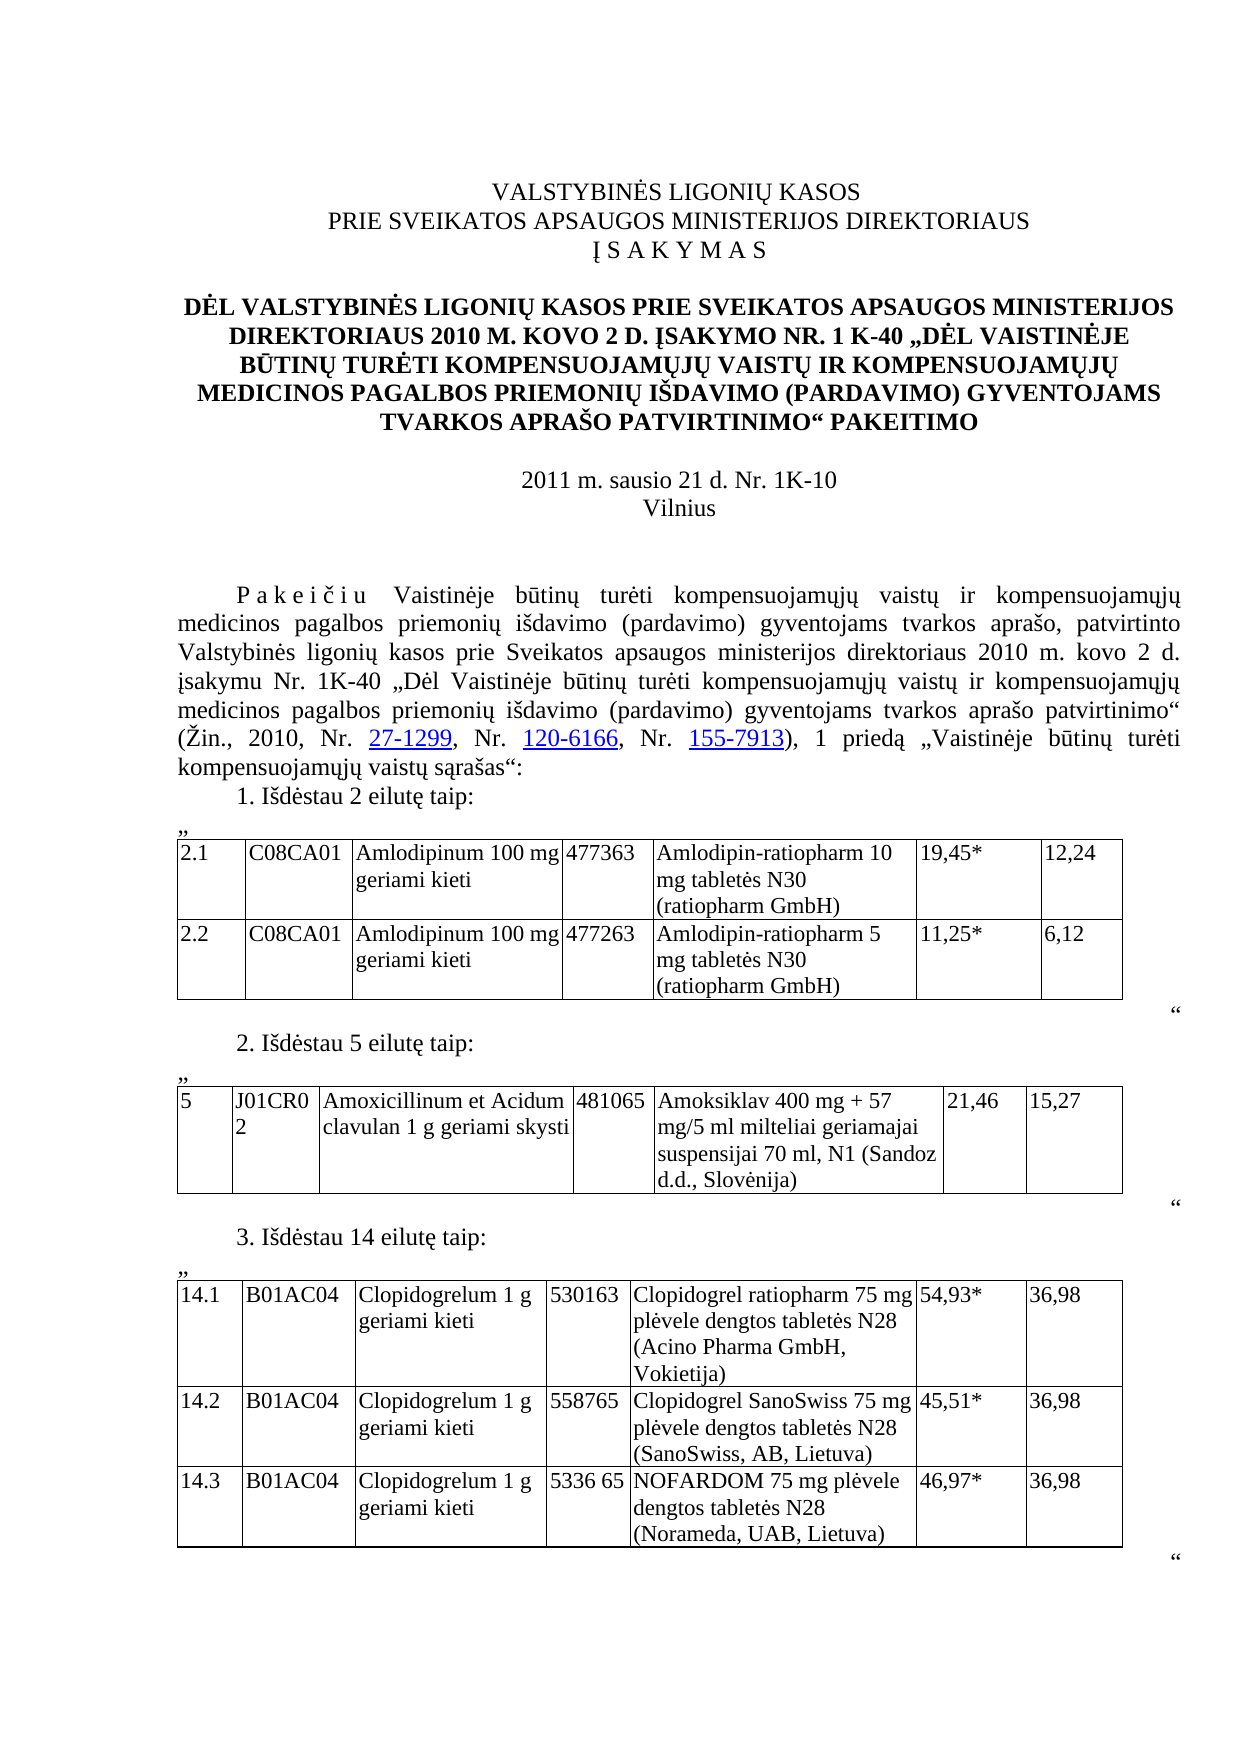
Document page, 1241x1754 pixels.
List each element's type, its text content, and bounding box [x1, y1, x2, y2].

table_header Amlodipinum 100 mg geriami kieti [353, 840, 562, 918]
table_header Amlodipin-ratiopharm 10 mg tabletės N30 (ratiopharm GmbH) [654, 840, 916, 918]
table_cell 5336 65 [547, 1467, 630, 1546]
text 3. Išdėstau 14 eilutę taip: [177, 1222, 1181, 1251]
table_header 2.1 [178, 840, 245, 918]
text DĖL VALSTYBINĖS LIGONIŲ KASOS PRIE SVEIKATOS APSAUGOS MINISTERIJOS DIREKTORIAUS 2010 m. KOVO 2 d. ĮSAKYMO Nr. 1 K-40 „dĖL VAISTINĖJE BŪTINŲ TURĖTI KOMPENSUOJAMŲJŲ VAISTŲ IR KOMPENSUOJAMŲJŲ MEDICINOS PAGALBOS PRIEMONIŲ IŠDAVIMO (PARDAVIMO) GYVENTOJAMS TVARKOS APRAŠO PATVIRTINIMO“ PAKEITIMO [177, 292, 1181, 436]
table_header 15,27 [1027, 1087, 1122, 1192]
text 2011 m. sausio 21 d. Nr. 1K-10 [177, 465, 1181, 493]
table_header B01AC04 [243, 1281, 355, 1386]
text VALSTYBINĖS LIGONIŲ KASOS [177, 177, 1181, 206]
table_header 21,46 [944, 1087, 1026, 1192]
table_cell C08CA01 [246, 920, 352, 999]
text Vilnius [177, 493, 1181, 522]
table_cell 14.3 [178, 1467, 242, 1546]
text “ [177, 1547, 1181, 1576]
table_cell 2.2 [178, 920, 245, 999]
text „ [177, 1057, 1181, 1086]
table_header 5 [178, 1087, 232, 1192]
table_header 19,45* [917, 840, 1041, 918]
table_header J01CR02 [233, 1087, 319, 1192]
text PRIE SVEIKATOS APSAUGOS MINISTERIJOS DIREKTORIAUS [177, 206, 1181, 235]
table_cell Amlodipinum 100 mg geriami kieti [353, 920, 562, 999]
table_cell 477263 [563, 920, 653, 999]
table_cell Amlodipin-ratiopharm 5 mg tabletės N30 (ratiopharm GmbH) [654, 920, 916, 999]
text “ [177, 1000, 1181, 1028]
table_header 12,24 [1042, 840, 1122, 918]
table_header 36,98 [1027, 1281, 1122, 1386]
text 1. Išdėstau 2 eilutę taip: [177, 781, 1181, 810]
table_cell B01AC04 [243, 1387, 355, 1466]
table_header C08CA01 [246, 840, 352, 918]
text Pakeičiu Vaistinėje būtinų turėti kompensuojamųjų vaistų ir kompensuojamųjų medicinos pagalbos priemonių išdavimo (pardavimo) gyventojams tvarkos aprašo, patvirtinto Valstybinės ligonių kasos prie Sveikatos apsaugos ministerijos direktoriaus 2010 m. kovo 2 d. įsakymu Nr. 1K-40 „Dėl Vaistinėje būtinų turėti kompensuojamųjų vaistų ir kompensuojamųjų medicinos pagalbos priemonių išdavimo (pardavimo) gyventojams tvarkos aprašo patvirtinimo“ (Žin., 2010, Nr. 27-1299, Nr. 120-6166, Nr. 155-7913), 1 priedą „Vaistinėje būtinų turėti kompensuojamųjų vaistų sąrašas“: [177, 580, 1181, 781]
text “ [177, 1193, 1181, 1222]
table_header 477363 [563, 840, 653, 918]
table_header 54,93* [917, 1281, 1026, 1386]
table_cell 14.2 [178, 1387, 242, 1466]
table_cell 45,51* [917, 1387, 1026, 1466]
table_cell 558765 [547, 1387, 630, 1466]
text „ [177, 1251, 1181, 1280]
table_header 530163 [547, 1281, 630, 1386]
table_cell 11,25* [917, 920, 1041, 999]
table_cell 6,12 [1042, 920, 1122, 999]
table_cell Clopidogrelum 1 g geriami kieti [356, 1467, 546, 1546]
table_cell 46,97* [917, 1467, 1026, 1546]
table_header Clopidogrel ratiopharm 75 mg plėvele dengtos tabletės N28 (Acino Pharma GmbH, Vokietija) [631, 1281, 916, 1386]
table_cell Clopidogrelum 1 g geriami kieti [356, 1387, 546, 1466]
table_cell 36,98 [1027, 1387, 1122, 1466]
table_cell NOFARDOM 75 mg plėvele dengtos tabletės N28 (Norameda, UAB, Lietuva) [631, 1467, 916, 1546]
table_cell Clopidogrel SanoSwiss 75 mg plėvele dengtos tabletės N28 (SanoSwiss, AB, Lietuva) [631, 1387, 916, 1466]
table_cell B01AC04 [243, 1467, 355, 1546]
table_header Amoksiklav 400 mg + 57 mg/5 ml milteliai geriamajai suspensijai 70 ml, N1 (Sandoz d.d., Slovėnija) [655, 1087, 943, 1192]
text „ [177, 810, 1181, 838]
table_header 14.1 [178, 1281, 242, 1386]
table_header Amoxicillinum et Acidum clavulan 1 g geriami skysti [320, 1087, 573, 1192]
table_cell 36,98 [1027, 1467, 1122, 1546]
table_header Clopidogrelum 1 g geriami kieti [356, 1281, 546, 1386]
table_header 481065 [574, 1087, 654, 1192]
text ĮSAKYMAS [177, 235, 1181, 263]
text 2. Išdėstau 5 eilutę taip: [177, 1028, 1181, 1057]
